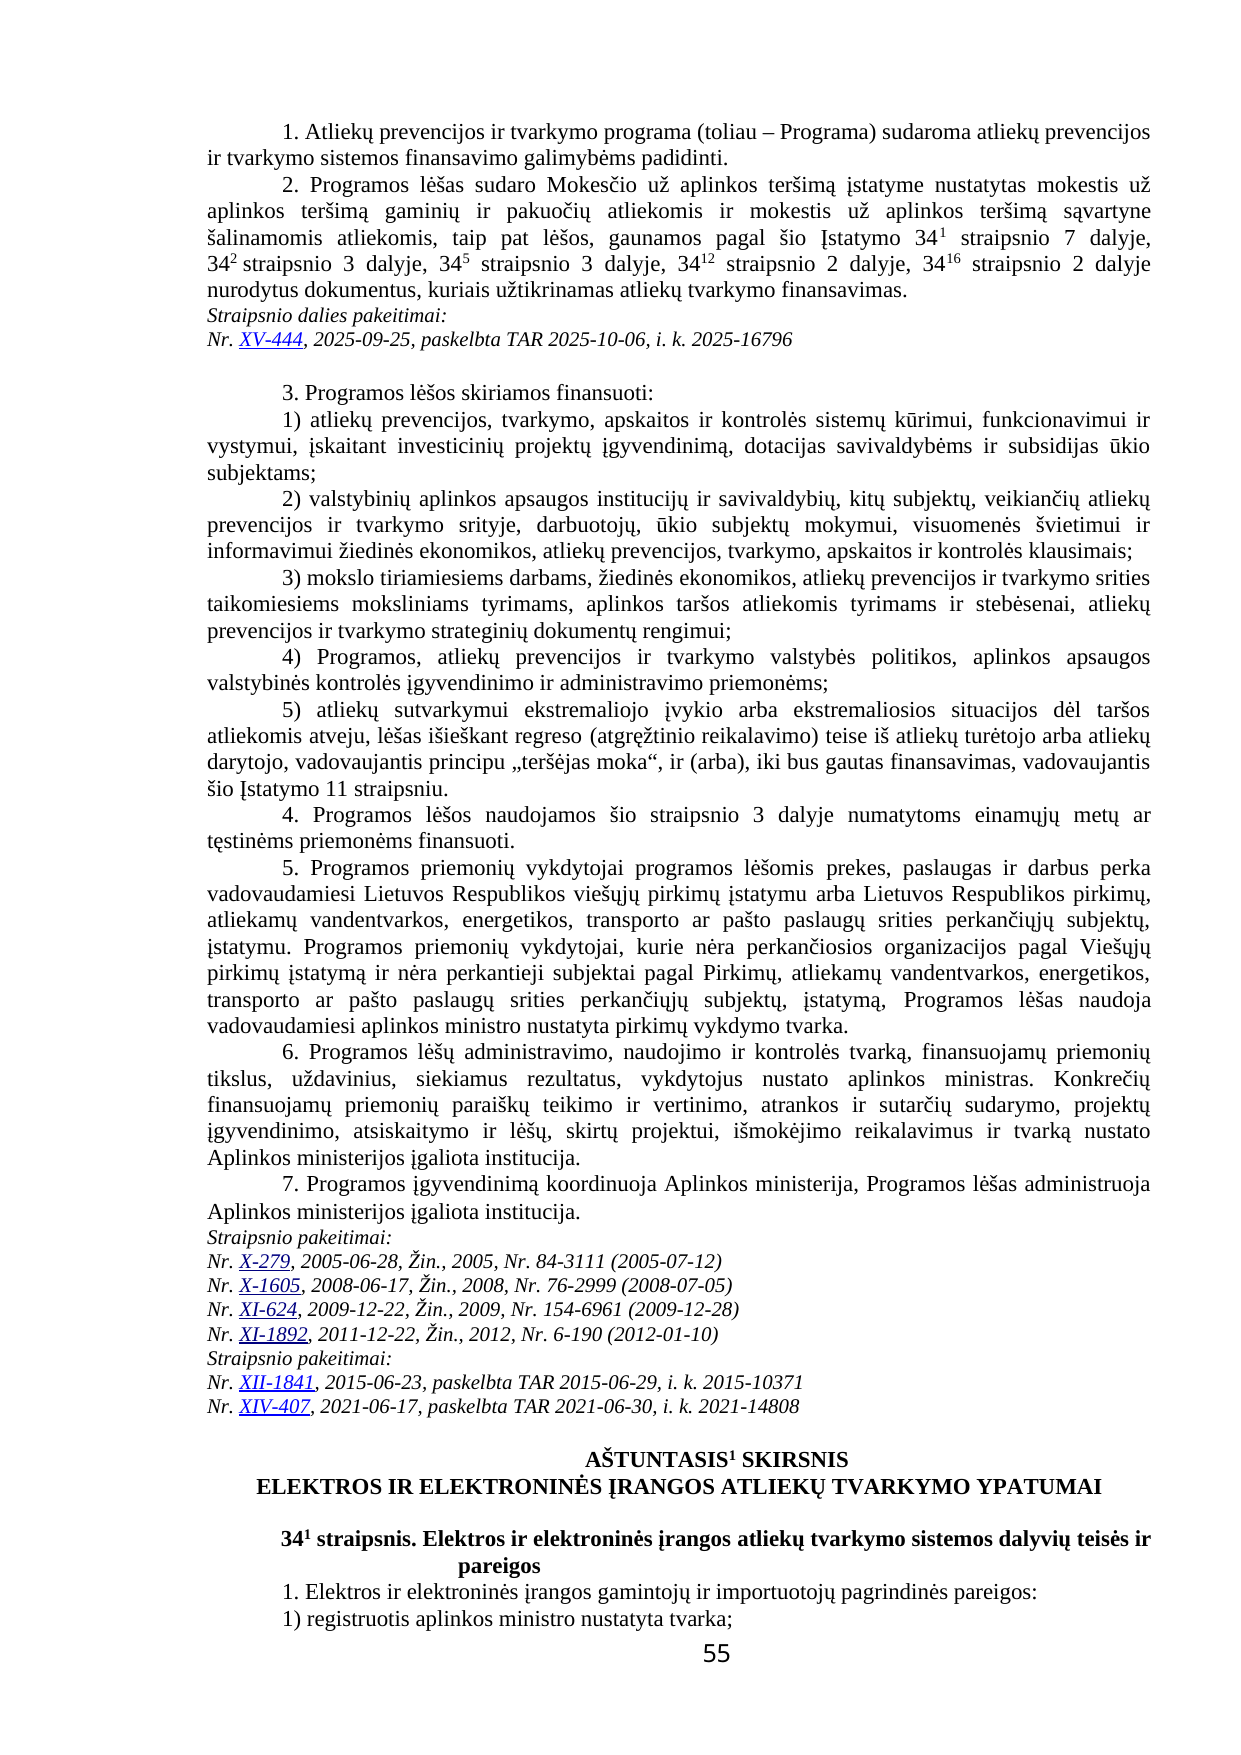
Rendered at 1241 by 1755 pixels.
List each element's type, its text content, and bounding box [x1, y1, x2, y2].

text 1) registruotis aplinkos ministro nustatyta tvarka; [207, 1604, 1152, 1631]
text 5. Programos priemonių vykdytojai programos lėšomis prekes, paslaugas ir darbus perka vadovaudamiesi Lietuvos Respublikos viešųjų pirkimų įstatymu arba Lietuvos Respublikos pirkimų, atliekamų vandentvarkos, energetikos, transporto ar pašto paslaugų srities perkančiųjų subjektų, įstatymu. Programos priemonių vykdytojai, kurie nėra perkančiosios organizacijos pagal Viešųjų pirkimų įstatymą ir nėra perkantieji subjektai pagal Pirkimų, atliekamų vandentvarkos, energetikos, transporto ar pašto paslaugų srities perkančiųjų subjektų, įstatymą, Programos lėšas naudoja vadovaudamiesi aplinkos ministro nustatyta pirkimų vykdymo tvarka. [207, 854, 1152, 1038]
text Nr. XI-1892, 2011-12-22, Žin., 2012, Nr. 6-190 (2012-01-10) [207, 1321, 1152, 1346]
text Nr. X-1605, 2008-06-17, Žin., 2008, Nr. 76-2999 (2008-07-05) [207, 1273, 1152, 1297]
text Nr. XII-1841, 2015-06-23, paskelbta TAR 2015-06-29, i. k. 2015-10371 [207, 1369, 1152, 1394]
text Nr. X-279, 2005-06-28, Žin., 2005, Nr. 84-3111 (2005-07-12) [207, 1249, 1152, 1273]
text 2. Programos lėšas sudaro Mokesčio už aplinkos teršimą įstatyme nustatytas mokestis už aplinkos teršimą gaminių ir pakuočių atliekomis ir mokestis už aplinkos teršimą sąvartyne šalinamomis atliekomis, taip pat lėšos, gaunamos pagal šio Įstatymo 341 straipsnio 7 dalyje, 342 straipsnio 3 dalyje, 345 straipsnio 3 dalyje, 3412 straipsnio 2 dalyje, 3416 straipsnio 2 dalyje nurodytus dokumentus, kuriais užtikrinamas atliekų tvarkymo finansavimas. [207, 171, 1152, 303]
text Straipsnio pakeitimai: [207, 1346, 1152, 1369]
text ELEKTROS IR ELEKTRONINĖS ĮRANGOS ATLIEKŲ TVARKYMO YPATUMAI [207, 1473, 1152, 1499]
text 7. Programos įgyvendinimą koordinuoja Aplinkos ministerija, Programos lėšas administruoja Aplinkos ministerijos įgaliota institucija. [207, 1170, 1152, 1225]
text Nr. XIV-407, 2021-06-17, paskelbta TAR 2021-06-30, i. k. 2021-14808 [207, 1394, 1152, 1418]
text Straipsnio pakeitimai: [207, 1225, 1152, 1249]
text Nr. XI-624, 2009-12-22, Žin., 2009, Nr. 154-6961 (2009-12-28) [207, 1297, 1152, 1321]
text 4) Programos, atliekų prevencijos ir tvarkymo valstybės politikos, aplinkos apsaugos valstybinės kontrolės įgyvendinimo ir administravimo priemonėms; [207, 643, 1152, 696]
text 2) valstybinių aplinkos apsaugos institucijų ir savivaldybių, kitų subjektų, veikiančių atliekų prevencijos ir tvarkymo srityje, darbuotojų, ūkio subjektų mokymui, visuomenės švietimui ir informavimui žiedinės ekonomikos, atliekų prevencijos, tvarkymo, apskaitos ir kontrolės klausimais; [207, 485, 1152, 564]
text 341 straipsnis. Elektros ir elektroninės įrangos atliekų tvarkymo sistemos dalyvių teisės ir pareigos [281, 1526, 1152, 1578]
text 6. Programos lėšų administravimo, naudojimo ir kontrolės tvarką, finansuojamų priemonių tikslus, uždavinius, siekiamus rezultatus, vykdytojus nustato aplinkos ministras. Konkrečių finansuojamų priemonių paraiškų teikimo ir vertinimo, atrankos ir sutarčių sudarymo, projektų įgyvendinimo, atsiskaitymo ir lėšų, skirtų projektui, išmokėjimo reikalavimus ir tvarką nustato Aplinkos ministerijos įgaliota institucija. [207, 1038, 1152, 1170]
text Straipsnio dalies pakeitimai: [207, 303, 1152, 327]
text 1) atliekų prevencijos, tvarkymo, apskaitos ir kontrolės sistemų kūrimui, funkcionavimui ir vystymui, įskaitant investicinių projektų įgyvendinimą, dotacijas savivaldybėms ir subsidijas ūkio subjektams; [207, 406, 1152, 485]
text 3) mokslo tiriamiesiems darbams, žiedinės ekonomikos, atliekų prevencijos ir tvarkymo srities taikomiesiems moksliniams tyrimams, aplinkos taršos atliekomis tyrimams ir stebėsenai, atliekų prevencijos ir tvarkymo strateginių dokumentų rengimui; [207, 564, 1152, 643]
text Nr. XV-444, 2025-09-25, paskelbta TAR 2025-10-06, i. k. 2025-16796 [207, 327, 1152, 351]
text 1. Atliekų prevencijos ir tvarkymo programa (toliau – Programa) sudaroma atliekų prevencijos ir tvarkymo sistemos finansavimo galimybėms padidinti. [207, 118, 1152, 171]
text AŠTUNTASIS1 SKIRSNIS [207, 1446, 1152, 1473]
text 5) atliekų sutvarkymui ekstremaliojo įvykio arba ekstremaliosios situacijos dėl taršos atliekomis atveju, lėšas išieškant regreso (atgręžtinio reikalavimo) teise iš atliekų turėtojo arba atliekų darytojo, vadovaujantis principu „teršėjas moka“, ir (arba), iki bus gautas finansavimas, vadovaujantis šio Įstatymo 11 straipsniu. [207, 696, 1152, 801]
text 4. Programos lėšos naudojamos šio straipsnio 3 dalyje numatytoms einamųjų metų ar tęstinėms priemonėms finansuoti. [207, 801, 1152, 854]
text 3. Programos lėšos skiriamos finansuoti: [207, 379, 1152, 406]
text 1. Elektros ir elektroninės įrangos gamintojų ir importuotojų pagrindinės pareigos: [207, 1578, 1152, 1604]
